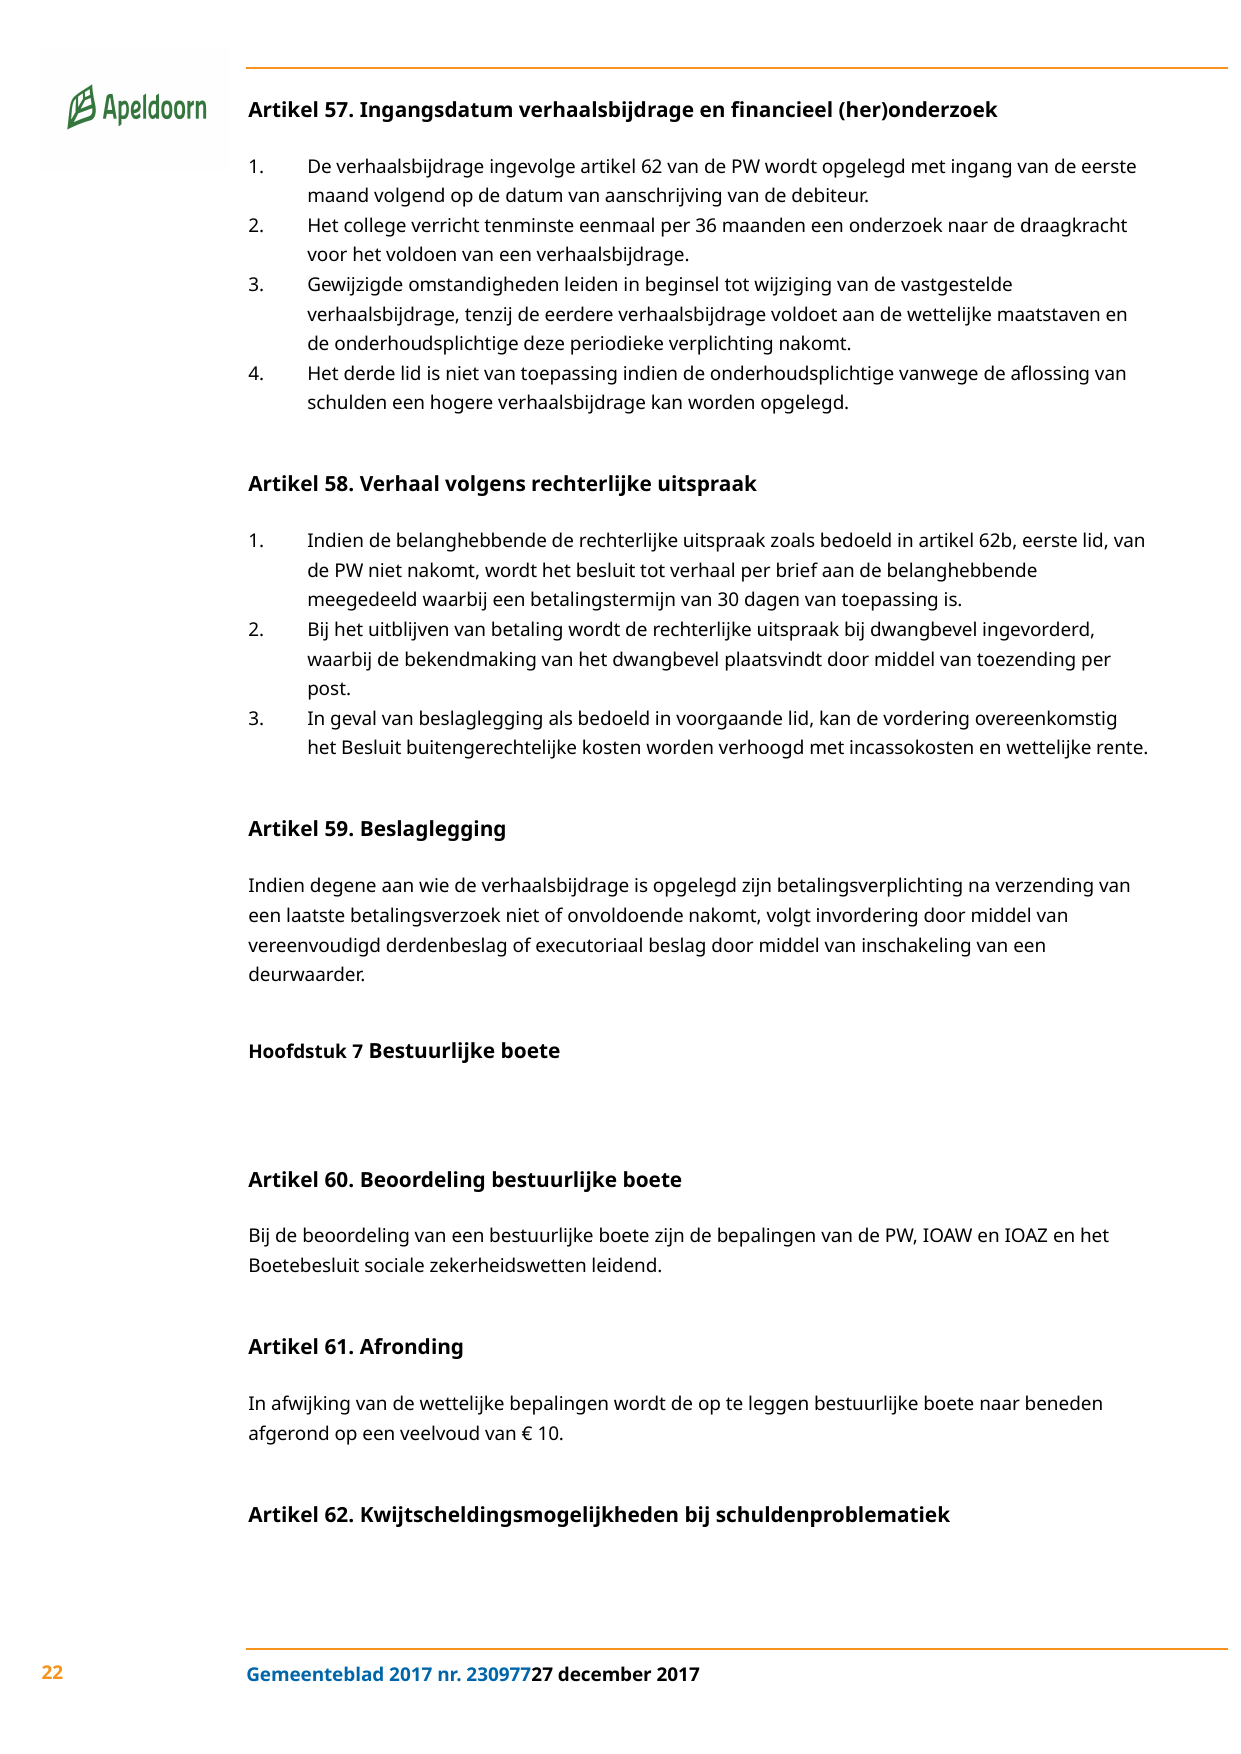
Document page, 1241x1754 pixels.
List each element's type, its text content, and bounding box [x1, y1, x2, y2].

text Artikel 58. Verhaal volgens rechterlijke uitspraak [248, 469, 1152, 498]
text Artikel 57. Ingangsdatum verhaalsbijdrage en financieel (her)onderzoek [248, 95, 1152, 123]
text Artikel 62. Kwijtscheldingsmogelijkheden bij schuldenproblematiek [248, 1500, 1152, 1528]
text In afwijking van de wettelijke bepalingen wordt de op te leggen bestuurlijke boete naar beneden afgerond op een veelvoud van € 10. [248, 1390, 1152, 1446]
list Indien de belanghebbende de rechterlijke uitspraak zoals bedoeld in artikel 62b, eerste lid, van de PW niet nakomt, wordt het besluit tot verhaal per brief aan de belanghebbende meegedeeld waarbij een betalingstermijn van 30 dagen van toepassing is. [248, 527, 1152, 612]
list Gewijzigde omstandigheden leiden in beginsel tot wijziging van de vastgestelde verhaalsbijdrage, tenzij de eerdere verhaalsbijdrage voldoet aan de wettelijke maatstaven en de onderhoudsplichtige deze periodieke verplichting nakomt. [248, 271, 1152, 356]
list De verhaalsbijdrage ingevolge artikel 62 van de PW wordt opgelegd met ingang van de eerste maand volgend op de datum van aanschrijving van de debiteur. [248, 153, 1152, 208]
text Artikel 61. Afronding [248, 1332, 1152, 1361]
picture [41, 47, 231, 172]
text Bij de beoordeling van een bestuurlijke boete zijn de bepalingen van de PW, IOAW en IOAZ en het Boetebesluit sociale zekerheidswetten leidend. [248, 1223, 1152, 1278]
list Het derde lid is niet van toepassing indien de onderhoudsplichtige vanwege de aflossing van schulden een hogere verhaalsbijdrage kan worden opgelegd. [248, 360, 1152, 415]
list Het college verricht tenminste eenmaal per 36 maanden een onderzoek naar de draagkracht voor het voldoen van een verhaalsbijdrage. [248, 212, 1152, 267]
list In geval van beslaglegging als bedoeld in voorgaande lid, kan de vordering overeenkomstig het Besluit buitengerechtelijke kosten worden verhoogd met incassokosten en wettelijke rente. [248, 705, 1152, 760]
text Artikel 60. Beoordeling bestuurlijke boete [248, 1165, 1152, 1193]
text Hoofdstuk 7 Bestuurlijke boete [248, 1037, 1152, 1065]
text Indien degene aan wie de verhaalsbijdrage is opgelegd zijn betalingsverplichting na verzending van een laatste betalingsverzoek niet of onvoldoende nakomt, volgt invordering door middel van vereenvoudigd derdenbeslag of executoriaal beslag door middel van inschakeling van een deurwaarder. [248, 873, 1152, 987]
text Artikel 59. Beslaglegging [248, 814, 1152, 843]
list Bij het uitblijven van betaling wordt de rechterlijke uitspraak bij dwangbevel ingevorderd, waarbij de bekendmaking van het dwangbevel plaatsvindt door middel van toezending per post. [248, 616, 1152, 701]
